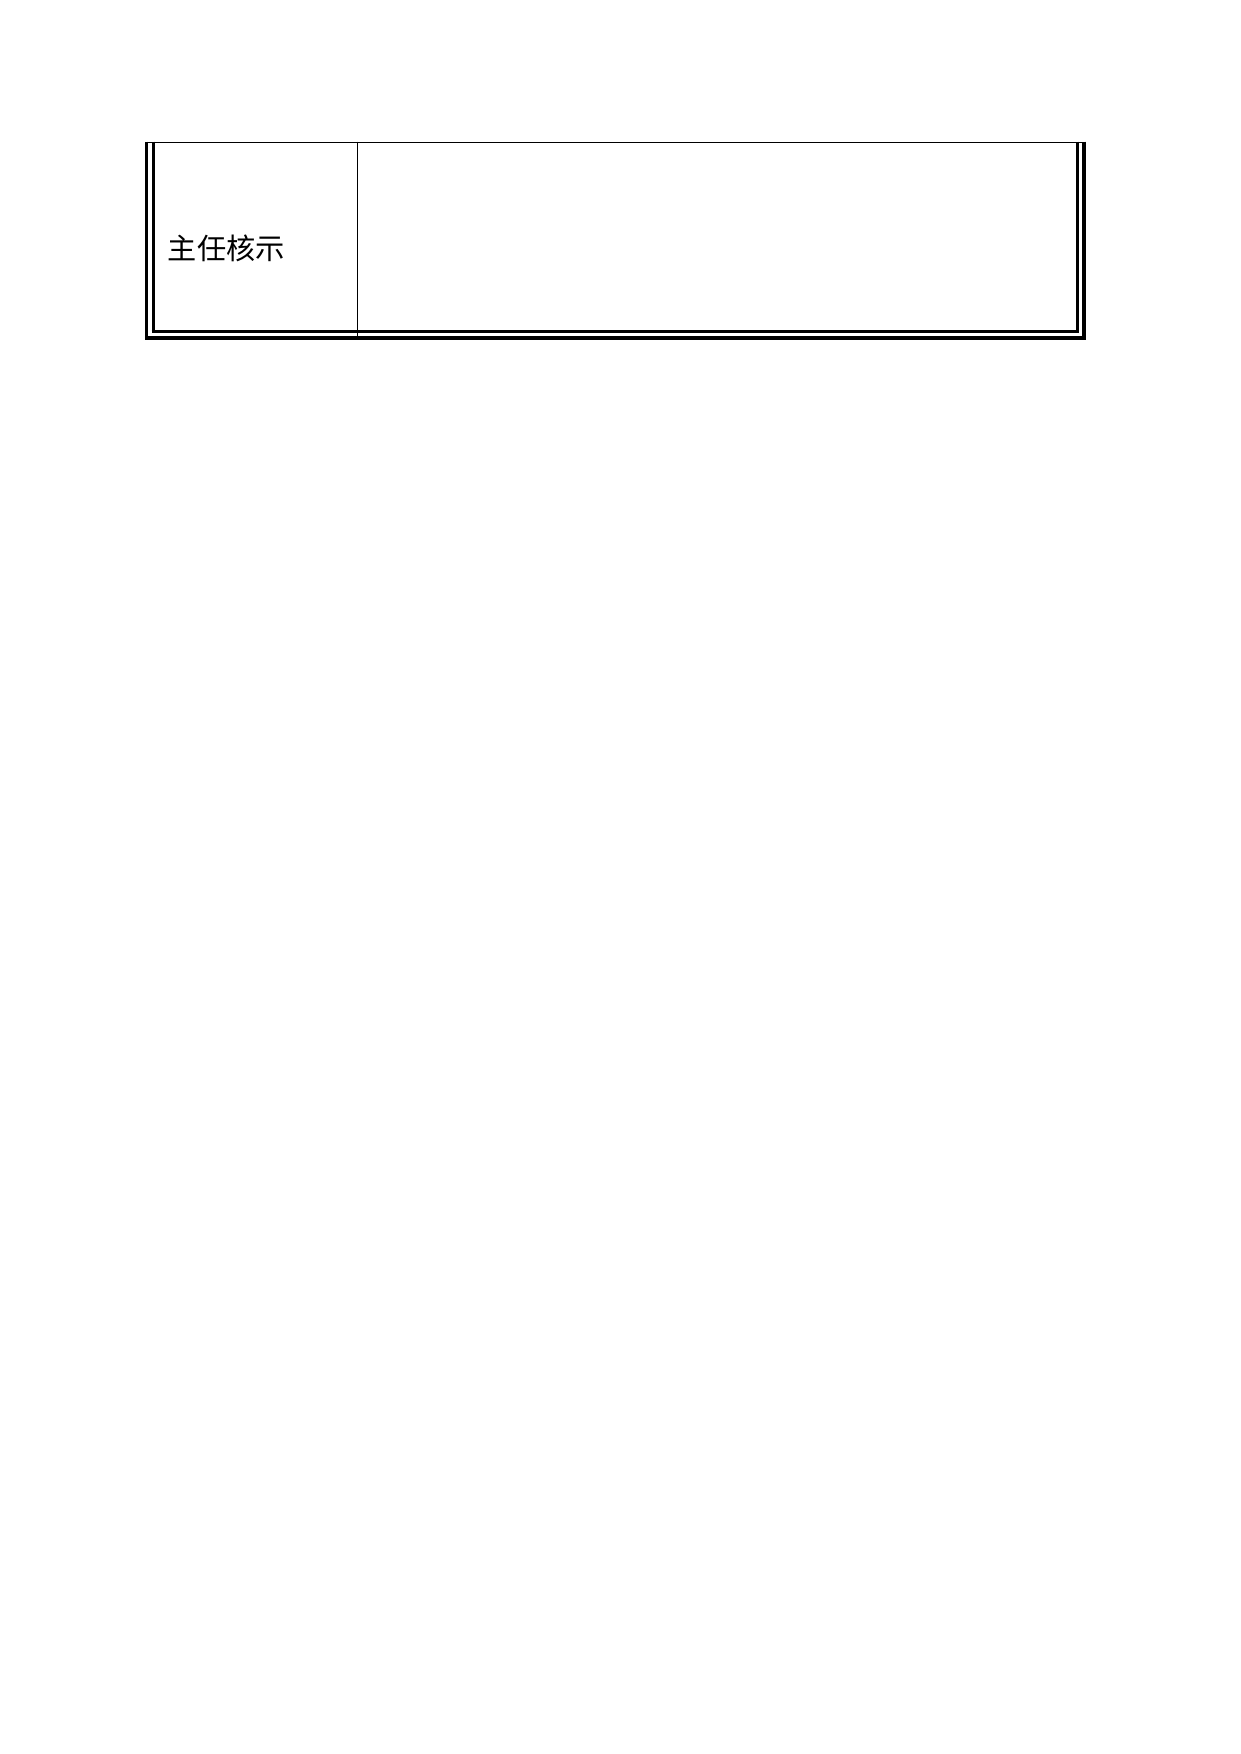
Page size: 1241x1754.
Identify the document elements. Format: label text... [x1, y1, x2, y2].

table_cell [358, 143, 1076, 330]
table_cell 主任核示 [155, 143, 357, 330]
